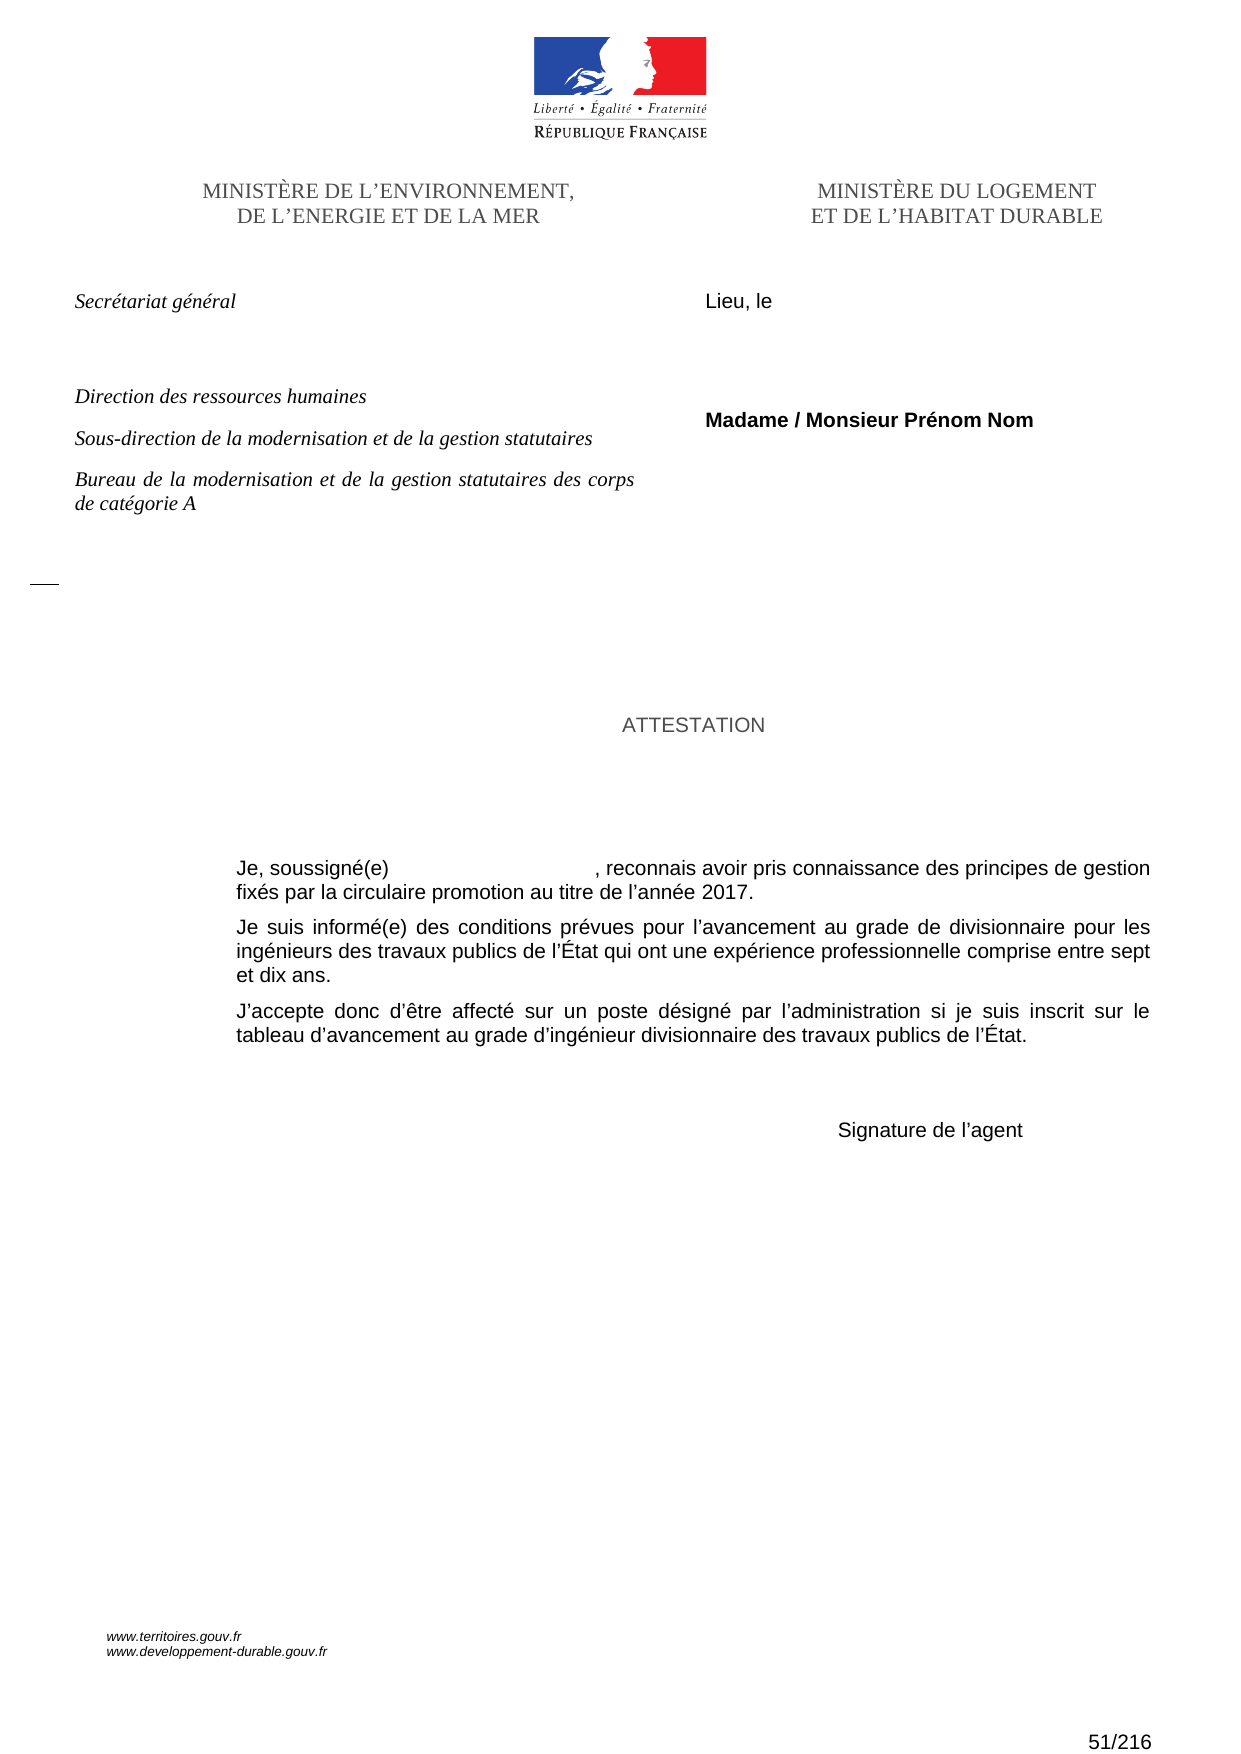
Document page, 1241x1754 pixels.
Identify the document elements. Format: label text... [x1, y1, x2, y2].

text Je suis informé(e) des conditions prévues pour l’avancement au grade de divisionnaire pour les ingénieurs des travaux publics de l’État qui ont une expérience professionnelle comprise entre sept et dix ans. [236, 915, 1152, 987]
table_header MINISTÈRE DE L’ENVIRONNEMENT, DE L’ENERGIE ET DE LA MER [75, 118, 705, 289]
text J’accepte donc d’être affecté sur un poste désigné par l’administration si je suis inscrit sur le tableau d’avancement au grade d’ingénieur divisionnaire des travaux publics de l’État. [236, 999, 1152, 1047]
table_cell [75, 533, 705, 701]
table_cell Lieu, le [705, 289, 1211, 362]
table_header MINISTÈRE DU LOGEMENT ET DE L’HABITAT DURABLE [705, 118, 1211, 289]
picture [533, 37, 707, 140]
table_cell Direction des ressources humaines Sous-direction de la modernisation et de la gestion statutaires Bureau de la modernisation et de la gestion statutaires des corps de catégorie A [75, 384, 705, 533]
text Signature de l’agent [709, 1118, 1152, 1142]
table_cell ATTESTATION [75, 701, 1211, 820]
text Je, soussigné(e) , reconnais avoir pris connaissance des principes de gestion fixés par la circulaire promotion au titre de l’année 2017. [236, 856, 1152, 903]
table_cell Madame / Monsieur Prénom Nom [705, 384, 1211, 701]
table_cell Secrétariat général [75, 289, 705, 362]
table_cell [75, 362, 705, 384]
table_cell [705, 362, 1211, 384]
